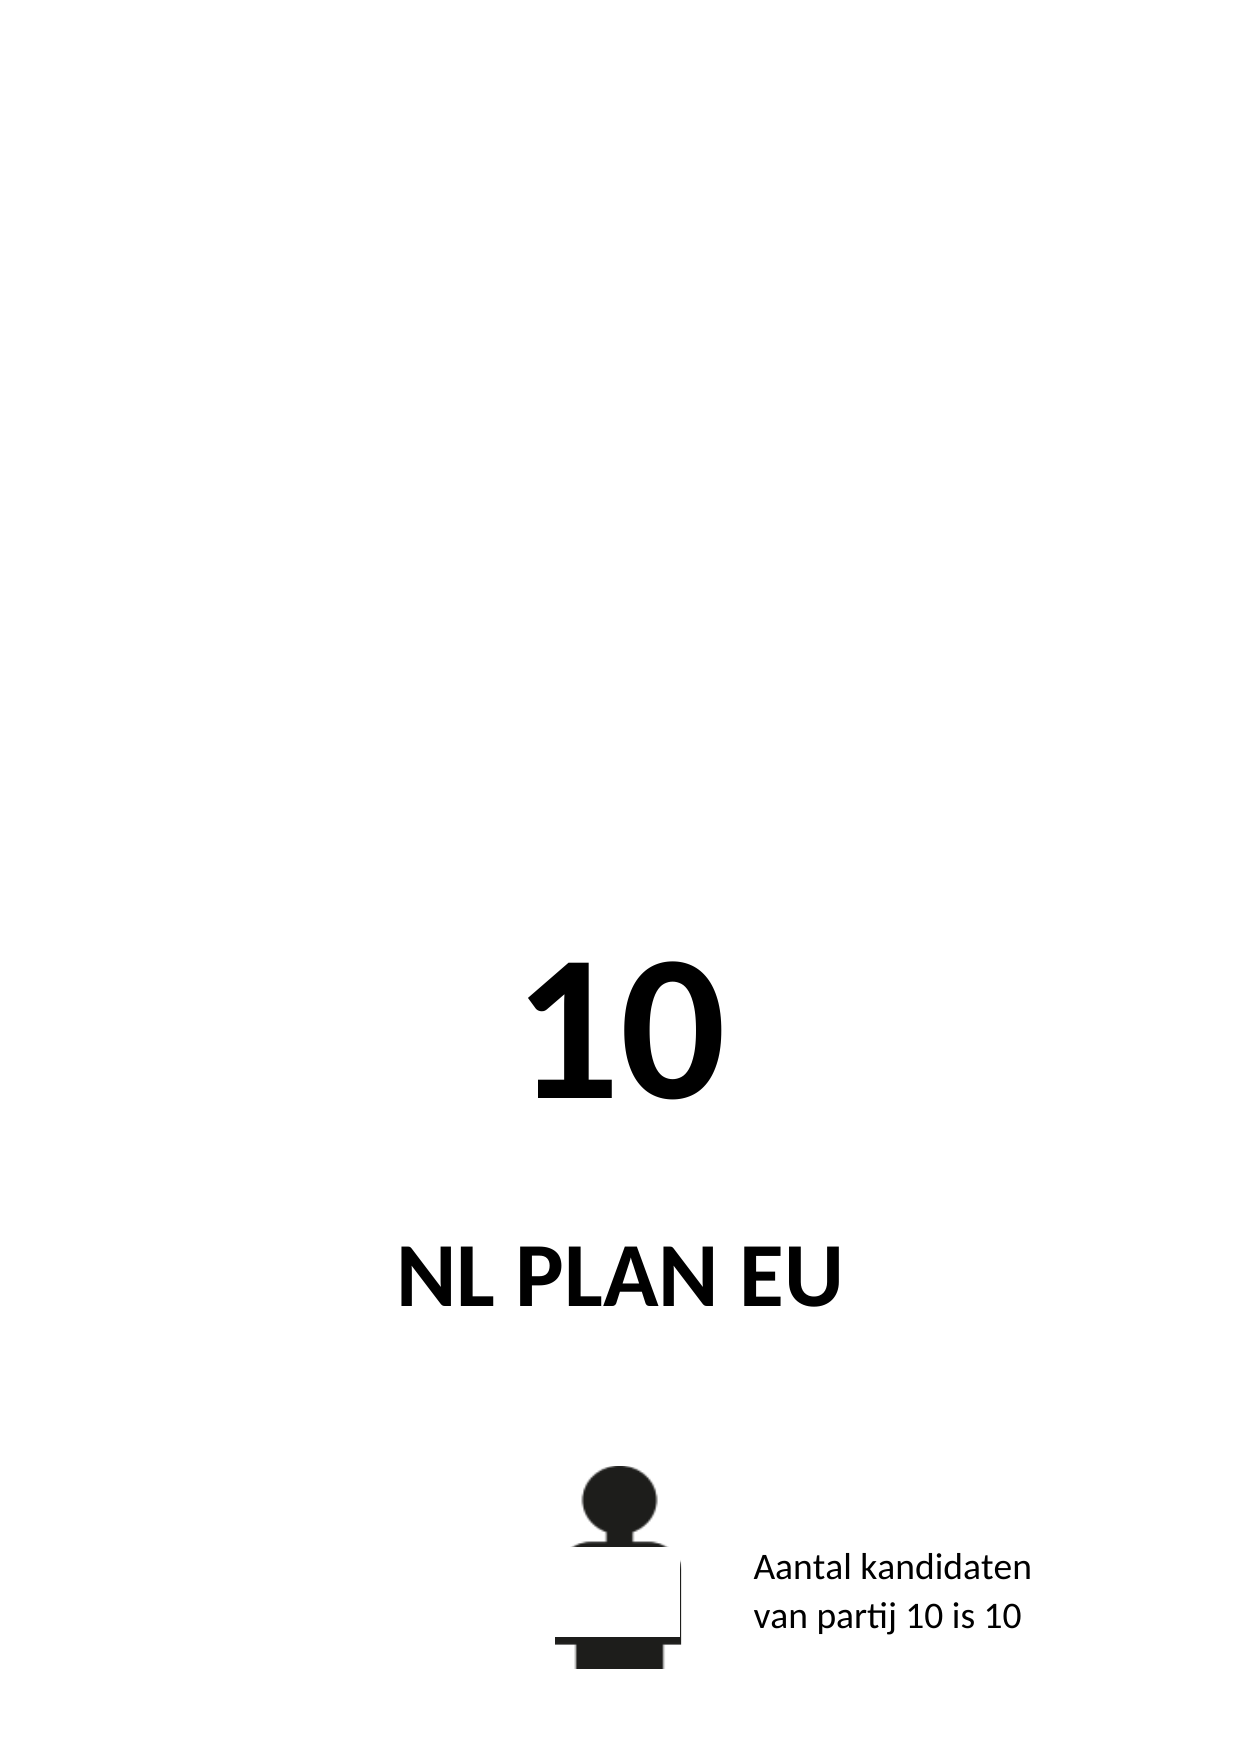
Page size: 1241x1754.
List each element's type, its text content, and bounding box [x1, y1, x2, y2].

subtitle NL PLAN EU [148, 1218, 1092, 1329]
subtitle 10 [148, 897, 1092, 1151]
subtitle 10 [553, 1547, 680, 1637]
